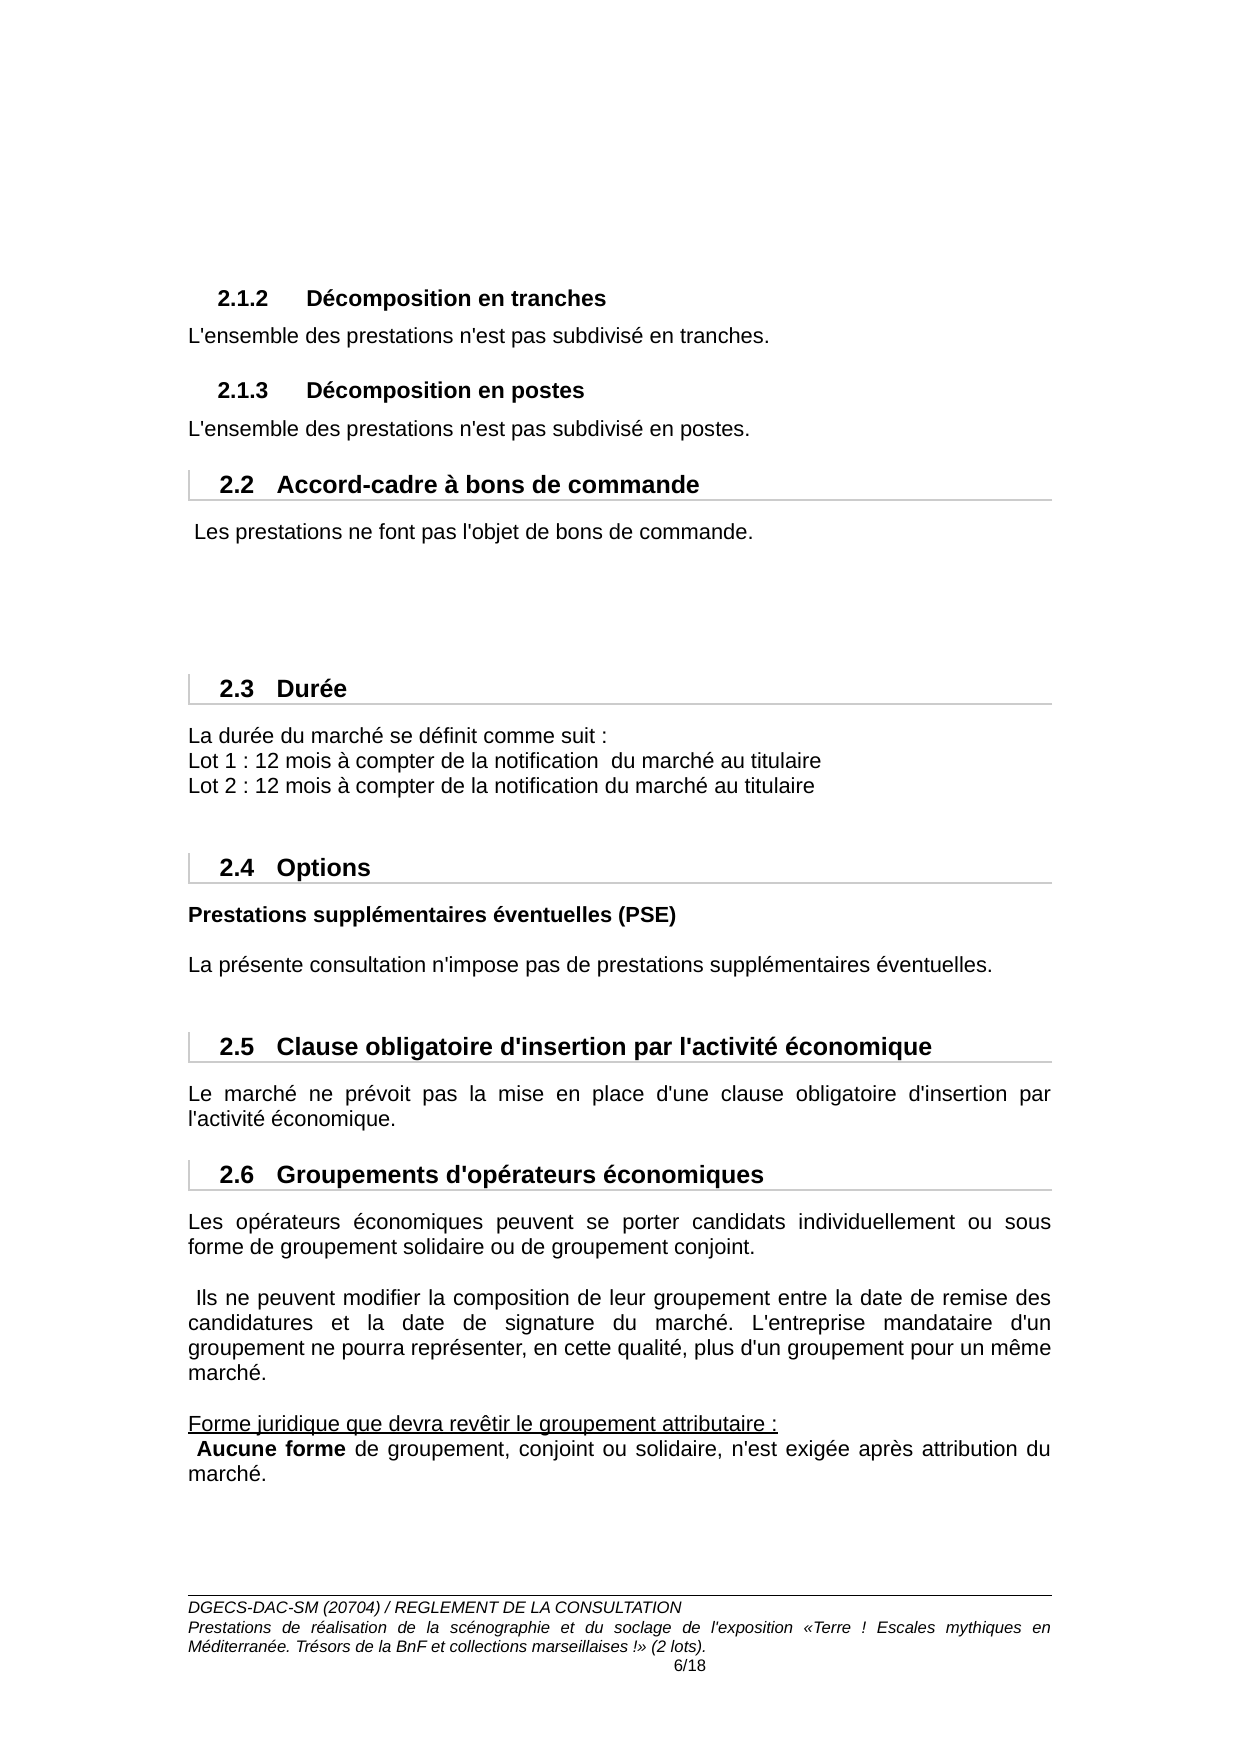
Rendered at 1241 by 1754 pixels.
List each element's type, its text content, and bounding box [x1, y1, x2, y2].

text L'ensemble des prestations n'est pas subdivisé en postes. [188, 415, 1052, 441]
subtitle Clause obligatoire d'insertion par l'activité économique [190, 1032, 1052, 1061]
text Lot 1 : 12 mois à compter de la notification du marché au titulaire [188, 748, 1052, 773]
text Forme juridique que devra revêtir le groupement attributaire : [188, 1411, 1052, 1436]
subtitle Décomposition en postes [188, 377, 1052, 404]
text Prestations supplémentaires éventuelles (PSE) [188, 902, 1052, 927]
subtitle Durée [190, 674, 1052, 703]
text Les opérateurs économiques peuvent se porter candidats individuellement ou sous forme de groupement solidaire ou de groupement conjoint. [188, 1209, 1052, 1259]
text Le marché ne prévoit pas la mise en place d'une clause obligatoire d'insertion par l'activité économique. [188, 1080, 1052, 1131]
subtitle Décomposition en tranches [188, 284, 1052, 311]
subtitle Groupements d'opérateurs économiques [190, 1160, 1052, 1189]
text Ils ne peuvent modifier la composition de leur groupement entre la date de remise des candidatures et la date de signature du marché. L'entreprise mandataire d'un groupement ne pourra représenter, en cette qualité, plus d'un groupement pour un même marché. [188, 1284, 1052, 1385]
text Les prestations ne font pas l'objet de bons de commande. [188, 519, 1052, 544]
text Lot 2 : 12 mois à compter de la notification du marché au titulaire [188, 773, 1052, 798]
text La présente consultation n'impose pas de prestations supplémentaires éventuelles. [188, 952, 1052, 977]
text La durée du marché se définit comme suit : [188, 723, 1052, 748]
subtitle Options [190, 853, 1052, 882]
text Aucune forme de groupement, conjoint ou solidaire, n'est exigée après attribution du marché. [188, 1436, 1052, 1486]
text L'ensemble des prestations n'est pas subdivisé en tranches. [188, 323, 1052, 348]
subtitle Accord-cadre à bons de commande [190, 470, 1052, 499]
